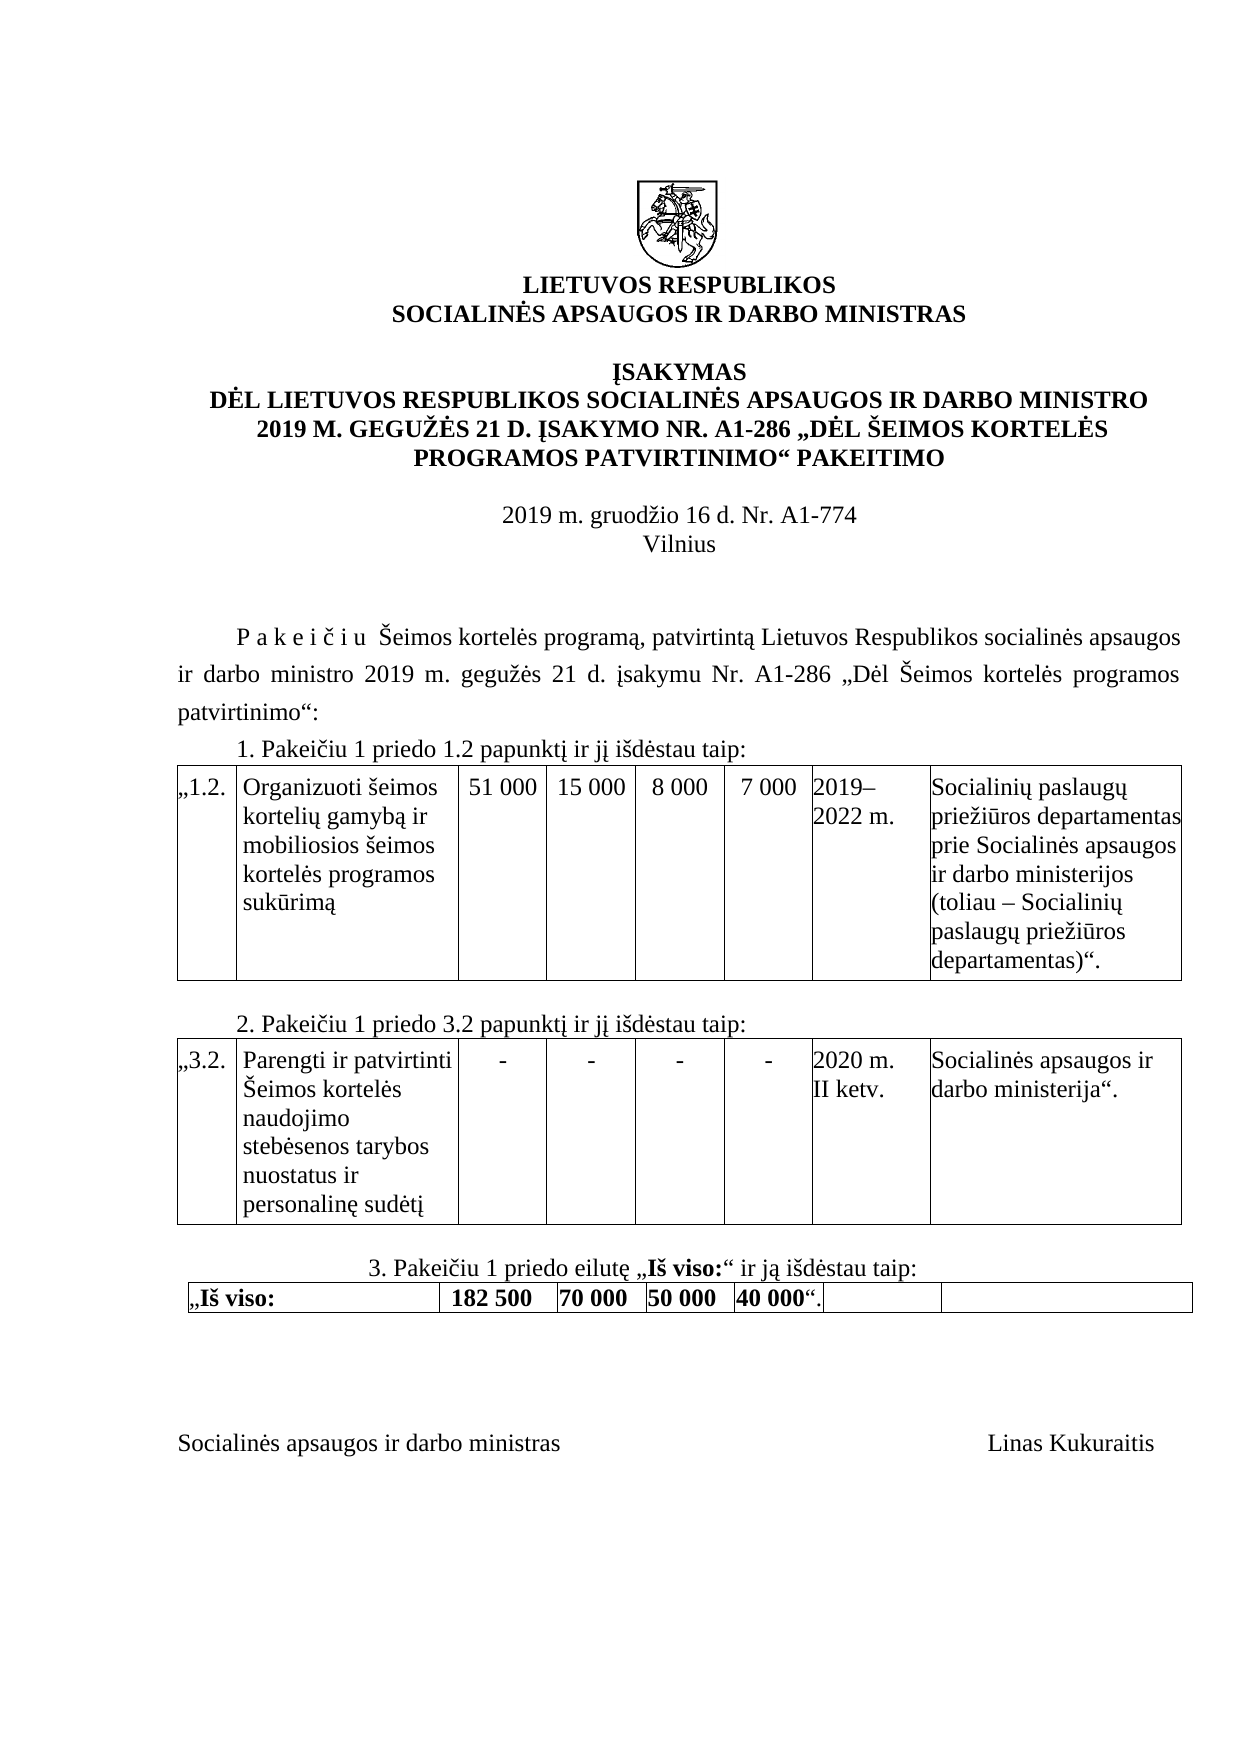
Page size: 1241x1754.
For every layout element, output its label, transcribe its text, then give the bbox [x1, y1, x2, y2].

text Socialinės apsaugos ir darbo ministras Linas Kukuraitis [177, 1428, 1181, 1457]
table_header [942, 1283, 1192, 1312]
table_header 2020 m. II ketv. [813, 1039, 930, 1223]
table_header [824, 1283, 941, 1312]
table_header 182 500 [440, 1283, 557, 1312]
table_header 8 000 [636, 766, 724, 979]
table_header 51 000 [459, 766, 546, 979]
table_header Socialinių paslaugų priežiūros departamentas prie Socialinės apsaugos ir darbo ministerijos (toliau – Socialinių paslaugų priežiūros departamentas)“. [931, 766, 1181, 979]
table_header Socialinės apsaugos ir darbo ministerija“. [931, 1039, 1181, 1223]
table_header 50 000 [647, 1283, 734, 1312]
text 2019 m. gegužės 21 d. įsakymo Nr. A1-286 „Dėl Šeimos kortelės programos patvirtinimo“ pakeitimo [177, 414, 1181, 472]
text LIETUVOS RESPUBLIKOS [177, 270, 1181, 299]
table_header 7 000 [725, 766, 812, 979]
table_header Parengti ir patvirtinti Šeimos kortelės naudojimo stebėsenos tarybos nuostatus ir personalinę sudėtį [237, 1039, 458, 1223]
table_header 40 000“. [735, 1283, 823, 1312]
table_header „3.2. [178, 1039, 236, 1223]
table_header Organizuoti šeimos kortelių gamybą ir mobiliosios šeimos kortelės programos sukūrimą [237, 766, 458, 979]
table_header - [547, 1039, 635, 1223]
text DĖL LIETUVOS RESPUBLIKOS SOCIALINĖS APSAUGOS IR DARBO MINISTRO [177, 385, 1181, 414]
table_header - [459, 1039, 546, 1223]
table_header 15 000 [547, 766, 635, 979]
text 1. Pakeičiu 1 priedo 1.2 papunktį ir jį išdėstau taip: [177, 728, 1181, 765]
table_header „1.2. [178, 766, 236, 979]
table_header 2019– 2022 m. [813, 766, 930, 979]
text P a k e i č i u Šeimos kortelės programą, patvirtintą Lietuvos Respublikos socialinės apsaugos ir darbo ministro 2019 m. gegužės 21 d. įsakymu Nr. A1-286 „Dėl Šeimos kortelės programos patvirtinimo“: [177, 615, 1181, 728]
text 2. Pakeičiu 1 priedo 3.2 papunktį ir jį išdėstau taip: [177, 1009, 1181, 1038]
text SOCIALINĖS APSAUGOS IR DARBO MINISTRAS [177, 299, 1181, 328]
table_header - [725, 1039, 812, 1223]
text Vilnius [177, 529, 1181, 558]
table_header 70 000 [558, 1283, 646, 1312]
text 2019 m. gruodžio 16 d. Nr. A1-774 [177, 500, 1181, 529]
text 3. Pakeičiu 1 priedo eilutę „Iš viso:“ ir ją išdėstau taip: [177, 1253, 1181, 1282]
table_header - [636, 1039, 724, 1223]
table_header „Iš viso: [189, 1283, 439, 1312]
text ĮSAKYMAS [177, 357, 1181, 385]
